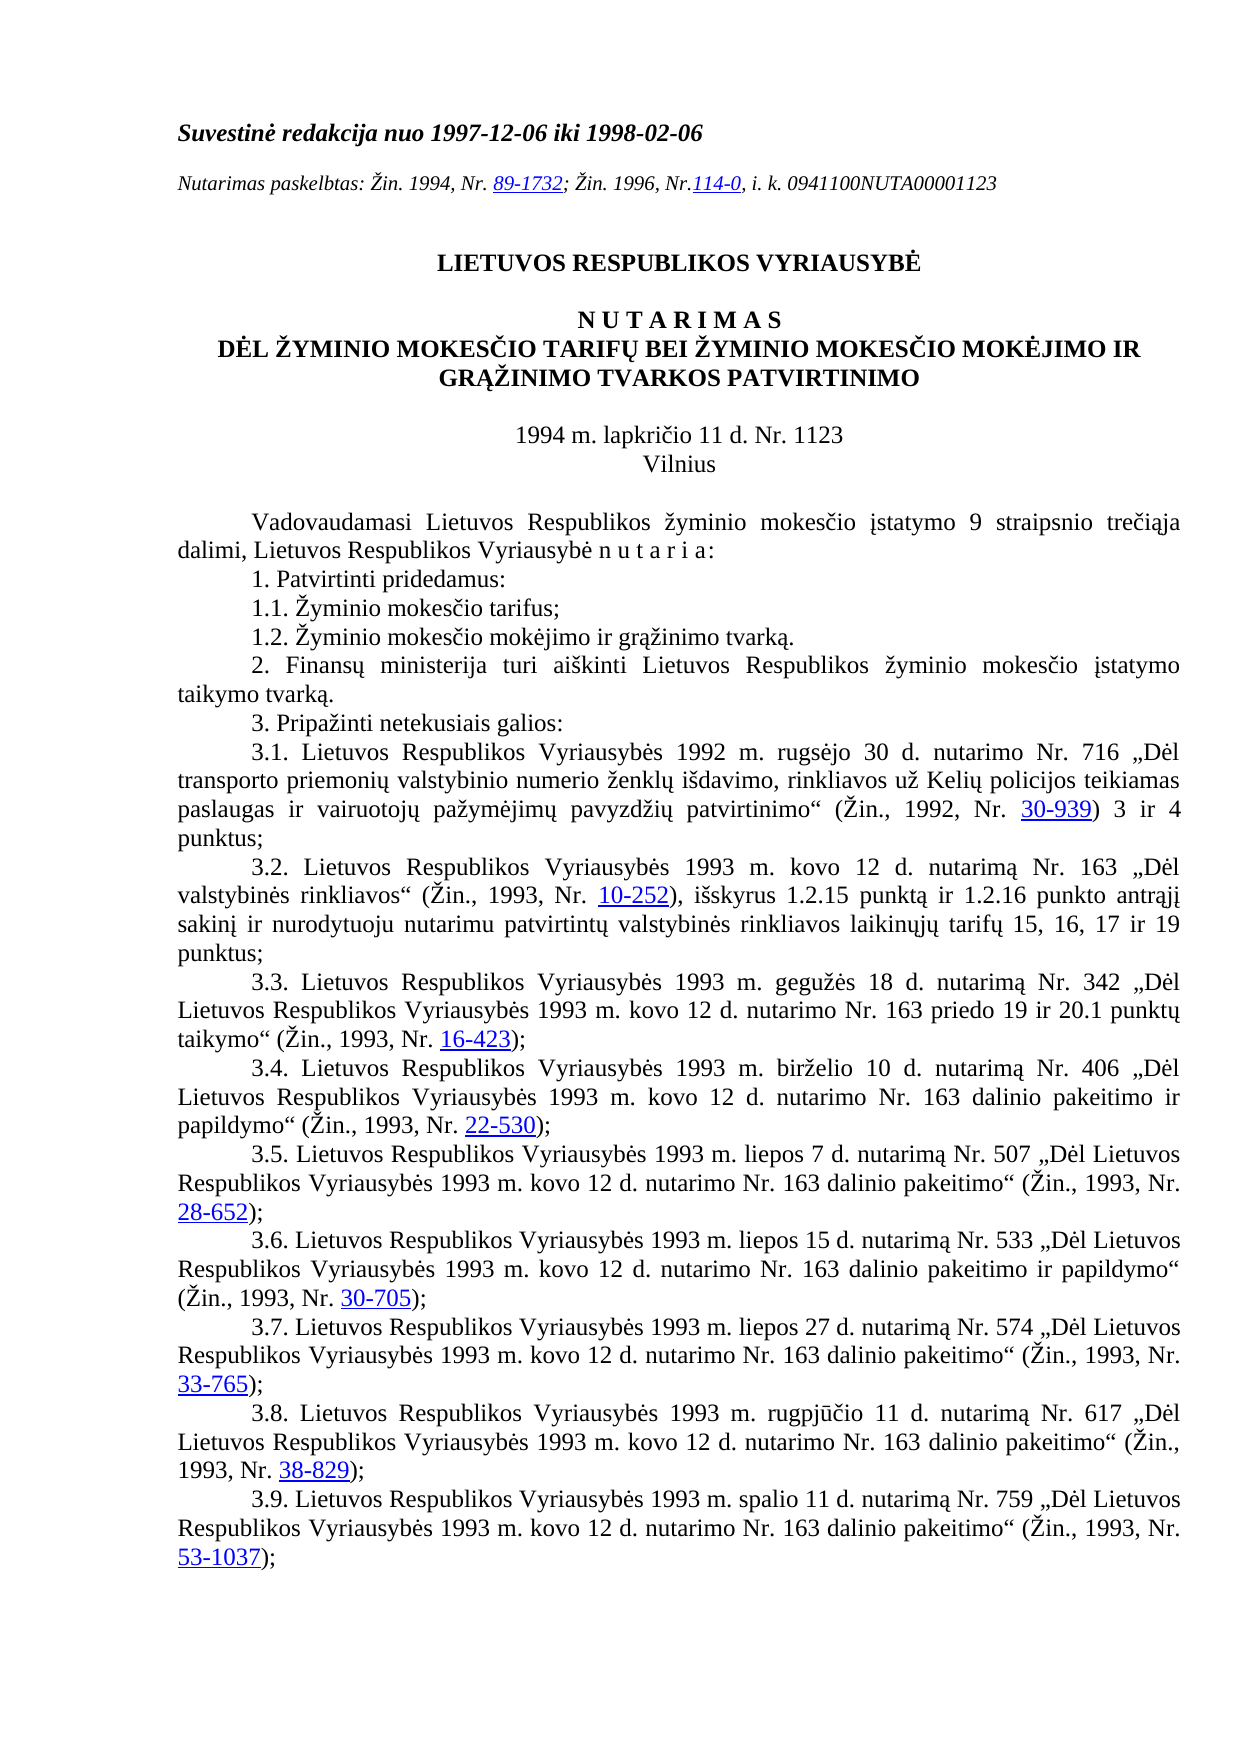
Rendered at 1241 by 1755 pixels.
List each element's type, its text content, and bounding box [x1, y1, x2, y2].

text 3.7. Lietuvos Respublikos Vyriausybės 1993 m. liepos 27 d. nutarimą Nr. 574 „Dėl Lietuvos Respublikos Vyriausybės 1993 m. kovo 12 d. nutarimo Nr. 163 dalinio pakeitimo“ (Žin., 1993, Nr. 33-765); [177, 1312, 1181, 1398]
text 3.2. Lietuvos Respublikos Vyriausybės 1993 m. kovo 12 d. nutarimą Nr. 163 „Dėl valstybinės rinkliavos“ (Žin., 1993, Nr. 10-252), išskyrus 1.2.15 punktą ir 1.2.16 punkto antrąjį sakinį ir nurodytuoju nutarimu patvirtintų valstybinės rinkliavos laikinųjų tarifų 15, 16, 17 ir 19 punktus; [177, 852, 1181, 967]
text 3.4. Lietuvos Respublikos Vyriausybės 1993 m. birželio 10 d. nutarimą Nr. 406 „Dėl Lietuvos Respublikos Vyriausybės 1993 m. kovo 12 d. nutarimo Nr. 163 dalinio pakeitimo ir papildymo“ (Žin., 1993, Nr. 22-530); [177, 1053, 1181, 1139]
text N U T A R I M A S [177, 305, 1181, 334]
text 2. Finansų ministerija turi aiškinti Lietuvos Respublikos žyminio mokesčio įstatymo taikymo tvarką. [177, 650, 1181, 708]
text Suvestinė redakcija nuo 1997-12-06 iki 1998-02-06 [177, 118, 1181, 147]
text 3. Pripažinti netekusiais galios: [177, 708, 1181, 737]
text 3.1. Lietuvos Respublikos Vyriausybės 1992 m. rugsėjo 30 d. nutarimo Nr. 716 „Dėl transporto priemonių valstybinio numerio ženklų išdavimo, rinkliavos už Kelių policijos teikiamas paslaugas ir vairuotojų pažymėjimų pavyzdžių patvirtinimo“ (Žin., 1992, Nr. 30-939) 3 ir 4 punktus; [177, 737, 1181, 852]
text LIETUVOS RESPUBLIKOS VYRIAUSYBĖ [177, 248, 1181, 277]
text Nutarimas paskelbtas: Žin. 1994, Nr. 89-1732; Žin. 1996, Nr.114-0, i. k. 0941100NUTA00001123 [177, 171, 1181, 195]
text 3.9. Lietuvos Respublikos Vyriausybės 1993 m. spalio 11 d. nutarimą Nr. 759 „Dėl Lietuvos Respublikos Vyriausybės 1993 m. kovo 12 d. nutarimo Nr. 163 dalinio pakeitimo“ (Žin., 1993, Nr. 53-1037); [177, 1484, 1181, 1570]
text 3.3. Lietuvos Respublikos Vyriausybės 1993 m. gegužės 18 d. nutarimą Nr. 342 „Dėl Lietuvos Respublikos Vyriausybės 1993 m. kovo 12 d. nutarimo Nr. 163 priedo 19 ir 20.1 punktų taikymo“ (Žin., 1993, Nr. 16-423); [177, 967, 1181, 1053]
text 1.1. Žyminio mokesčio tarifus; [177, 593, 1181, 622]
text Vadovaudamasi Lietuvos Respublikos žyminio mokesčio įstatymo 9 straipsnio trečiąja dalimi, Lietuvos Respublikos Vyriausybė nutaria: [177, 507, 1181, 564]
text 3.5. Lietuvos Respublikos Vyriausybės 1993 m. liepos 7 d. nutarimą Nr. 507 „Dėl Lietuvos Respublikos Vyriausybės 1993 m. kovo 12 d. nutarimo Nr. 163 dalinio pakeitimo“ (Žin., 1993, Nr. 28-652); [177, 1139, 1181, 1225]
text DĖL ŽYMINIO MOKESČIO TARIFŲ BEI ŽYMINIO MOKESČIO MOKĖJIMO IR GRĄŽINIMO TVARKOS PATVIRTINIMO [177, 334, 1181, 392]
text 1994 m. lapkričio 11 d. Nr. 1123 [177, 420, 1181, 449]
text 1.2. Žyminio mokesčio mokėjimo ir grąžinimo tvarką. [177, 622, 1181, 650]
text 1. Patvirtinti pridedamus: [177, 564, 1181, 593]
text Vilnius [177, 449, 1181, 478]
text 3.8. Lietuvos Respublikos Vyriausybės 1993 m. rugpjūčio 11 d. nutarimą Nr. 617 „Dėl Lietuvos Respublikos Vyriausybės 1993 m. kovo 12 d. nutarimo Nr. 163 dalinio pakeitimo“ (Žin., 1993, Nr. 38-829); [177, 1398, 1181, 1484]
text 3.6. Lietuvos Respublikos Vyriausybės 1993 m. liepos 15 d. nutarimą Nr. 533 „Dėl Lietuvos Respublikos Vyriausybės 1993 m. kovo 12 d. nutarimo Nr. 163 dalinio pakeitimo ir papildymo“ (Žin., 1993, Nr. 30-705); [177, 1225, 1181, 1312]
